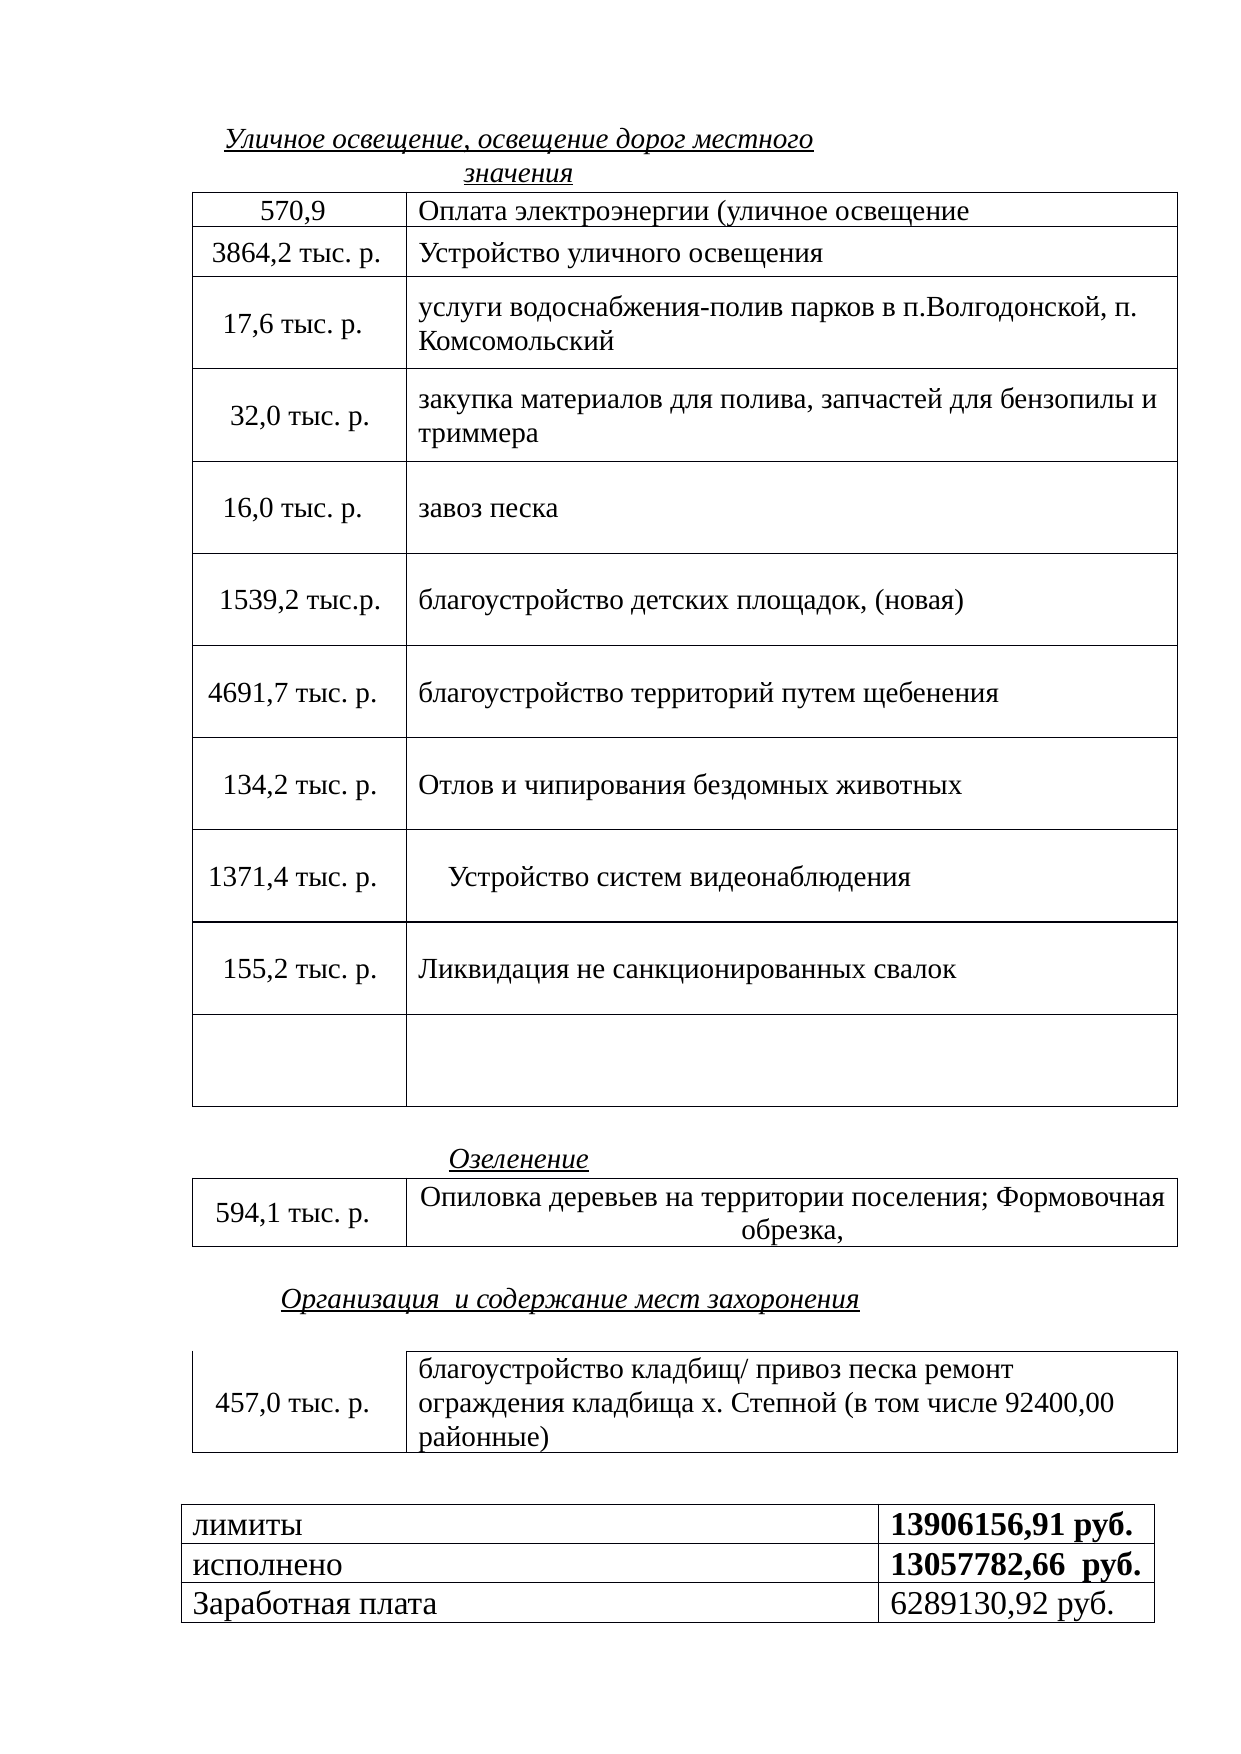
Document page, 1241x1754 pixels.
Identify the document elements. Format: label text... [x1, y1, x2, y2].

table_cell [847, 1318, 950, 1351]
table_cell Устройство уличного освещения [407, 227, 1177, 276]
table_cell [950, 1318, 1178, 1351]
table_cell 570,9 [193, 193, 406, 226]
table_cell 32,0 тыс. р. [193, 369, 406, 461]
table_cell благоустройство кладбищ/ привоз песка ремонт ограждения кладбища х. Степной (в том числе 92400,00 районные) [407, 1352, 1177, 1452]
table_cell [407, 1015, 1177, 1106]
table_cell 1539,2 тыс.р. [193, 554, 406, 645]
table_cell [950, 1247, 1178, 1279]
table_cell [193, 1107, 407, 1139]
table_cell 457,0 тыс. р. [193, 1351, 406, 1452]
table_cell Отлов и чипирования бездомных животных [407, 738, 1177, 829]
table_header лимиты [182, 1505, 878, 1543]
table_cell 1371,4 тыс. р. [193, 830, 406, 921]
table_cell услуги водоснабжения-полив парков в п.Волгодонской, п. Комсомольский [407, 277, 1177, 368]
table_cell [847, 118, 950, 192]
table_cell 3864,2 тыс. р. [193, 227, 406, 276]
table_cell [950, 1107, 1178, 1139]
table_cell [847, 1107, 950, 1139]
table_cell 17,6 тыс. р. [193, 277, 406, 368]
table_cell Устройство систем видеонаблюдения [407, 830, 1177, 921]
table_cell Заработная плата [182, 1583, 878, 1622]
table_cell [640, 1318, 744, 1351]
table_cell [950, 118, 1178, 192]
table_cell [407, 1318, 640, 1351]
table_cell [950, 1279, 1178, 1318]
table_cell 134,2 тыс. р. [193, 738, 406, 829]
table_cell 4691,7 тыс. р. [193, 646, 406, 737]
table_cell благоустройство территорий путем щебенения [407, 646, 1177, 737]
table_cell 6289130,92 руб. [879, 1583, 1154, 1622]
table_cell 155,2 тыс. р. [193, 923, 406, 1014]
table_cell [950, 1139, 1178, 1178]
table_cell 13057782,66 руб. [879, 1544, 1154, 1582]
table_cell 16,0 тыс. р. [193, 462, 406, 553]
table_cell Опиловка деревьев на территории поселения; Формовочная обрезка, [407, 1179, 1177, 1246]
table_cell [193, 1318, 407, 1351]
table_cell [193, 1015, 406, 1106]
table_cell Озеленение [193, 1139, 847, 1178]
table_cell [744, 1318, 847, 1351]
table_cell Оплата электроэнергии (уличное освещение [407, 193, 1177, 226]
table_header 13906156,91 руб. [879, 1505, 1154, 1543]
table_cell завоз песка [407, 462, 1177, 553]
table_cell [640, 1107, 744, 1139]
table_cell Организация и содержание мест захоронения [193, 1279, 950, 1318]
table_cell исполнено [182, 1544, 878, 1582]
table_cell [744, 1107, 847, 1139]
table_cell закупка материалов для полива, запчастей для бензопилы и триммера [407, 369, 1177, 461]
table_cell [847, 1139, 950, 1178]
table_cell Уличное освещение, освещение дорог местного значения [193, 118, 847, 192]
table_cell Ликвидация не санкционированных свалок [407, 923, 1177, 1014]
table_cell [407, 1107, 640, 1139]
table_cell [193, 1247, 950, 1279]
table_cell благоустройство детских площадок, (новая) [407, 554, 1177, 645]
table_cell 594,1 тыс. р. [193, 1179, 406, 1246]
